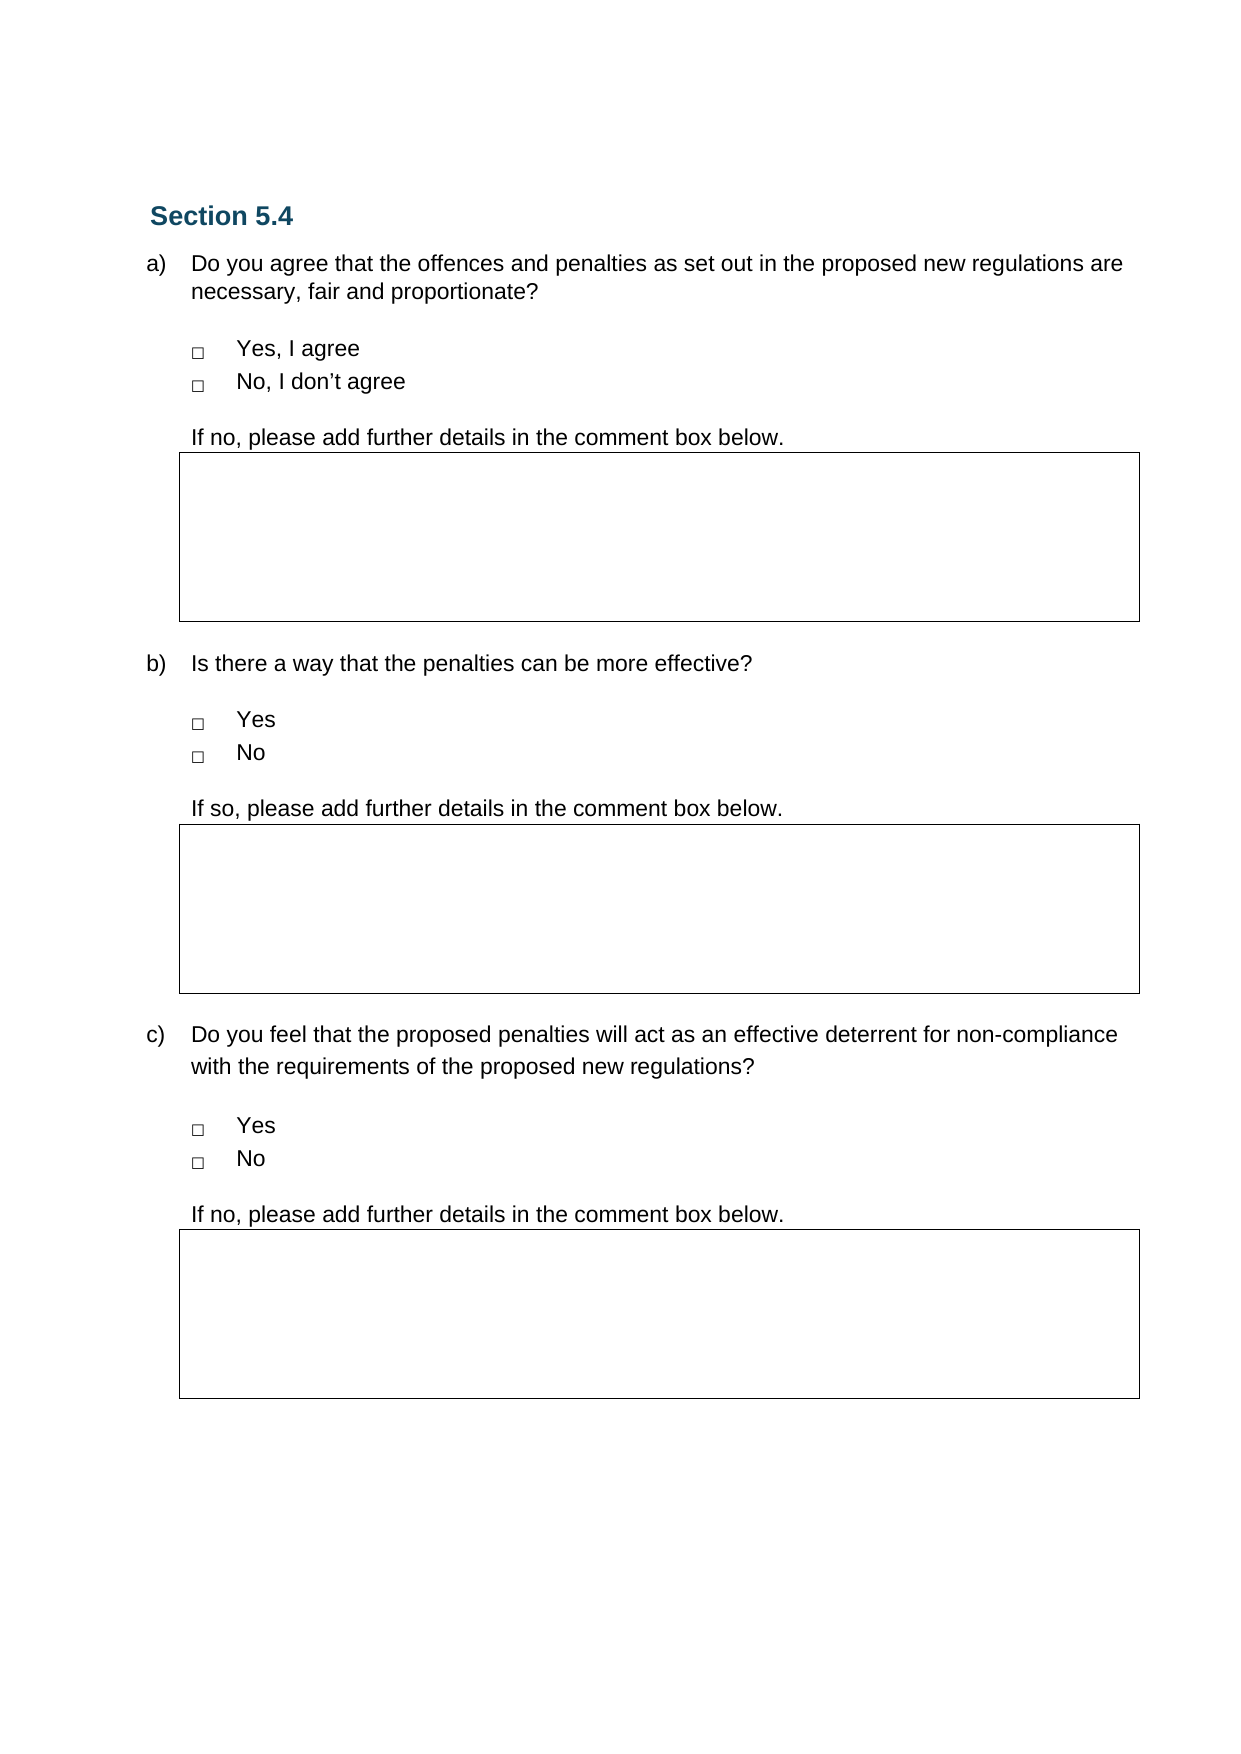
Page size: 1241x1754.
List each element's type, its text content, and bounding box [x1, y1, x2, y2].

table_cell [135, 739, 179, 795]
table_cell No [225, 739, 1139, 795]
table_cell If no, please add further details in the comment box below. [180, 1201, 1139, 1229]
text Section 5.4 [150, 200, 1090, 231]
table_cell If so, please add further details in the comment box below. [180, 795, 1139, 823]
table_cell ☐ [180, 1145, 225, 1201]
table_cell [135, 1112, 179, 1144]
table_cell [180, 825, 1139, 993]
table_header a) [135, 250, 179, 334]
table_cell No, I don’t agree [225, 368, 1139, 424]
table_cell ☐ [180, 368, 225, 424]
table_cell Yes [225, 1112, 1139, 1144]
table_cell ☐ [180, 335, 225, 368]
table_cell Do you feel that the proposed penalties will act as an effective deterrent for non-compliance with the requirements of the proposed new regulations? [180, 994, 1139, 1112]
table_cell [135, 795, 179, 823]
table_cell [135, 368, 179, 424]
table_cell [135, 706, 179, 739]
table_cell [180, 453, 1139, 621]
table_cell [135, 1145, 179, 1201]
table_cell [135, 824, 179, 993]
table_cell ☐ [180, 1112, 225, 1144]
table_cell [135, 335, 179, 368]
table_header Do you agree that the offences and penalties as set out in the proposed new regulations are necessary, fair and proportionate? [180, 250, 1139, 334]
table_cell [135, 1201, 179, 1229]
table_cell Is there a way that the penalties can be more effective? [180, 622, 1139, 706]
table_cell [135, 452, 179, 621]
table_cell [135, 424, 179, 452]
table_cell [180, 1230, 1139, 1398]
table_cell c) [135, 993, 179, 1112]
table_cell ☐ [180, 739, 225, 795]
table_cell b) [135, 621, 179, 706]
table_cell ☐ [180, 706, 225, 739]
table_cell No [225, 1145, 1139, 1201]
table_cell [135, 1229, 179, 1398]
table_cell If no, please add further details in the comment box below. [180, 424, 1139, 452]
table_cell Yes, I agree [225, 335, 1139, 368]
table_cell Yes [225, 706, 1139, 739]
